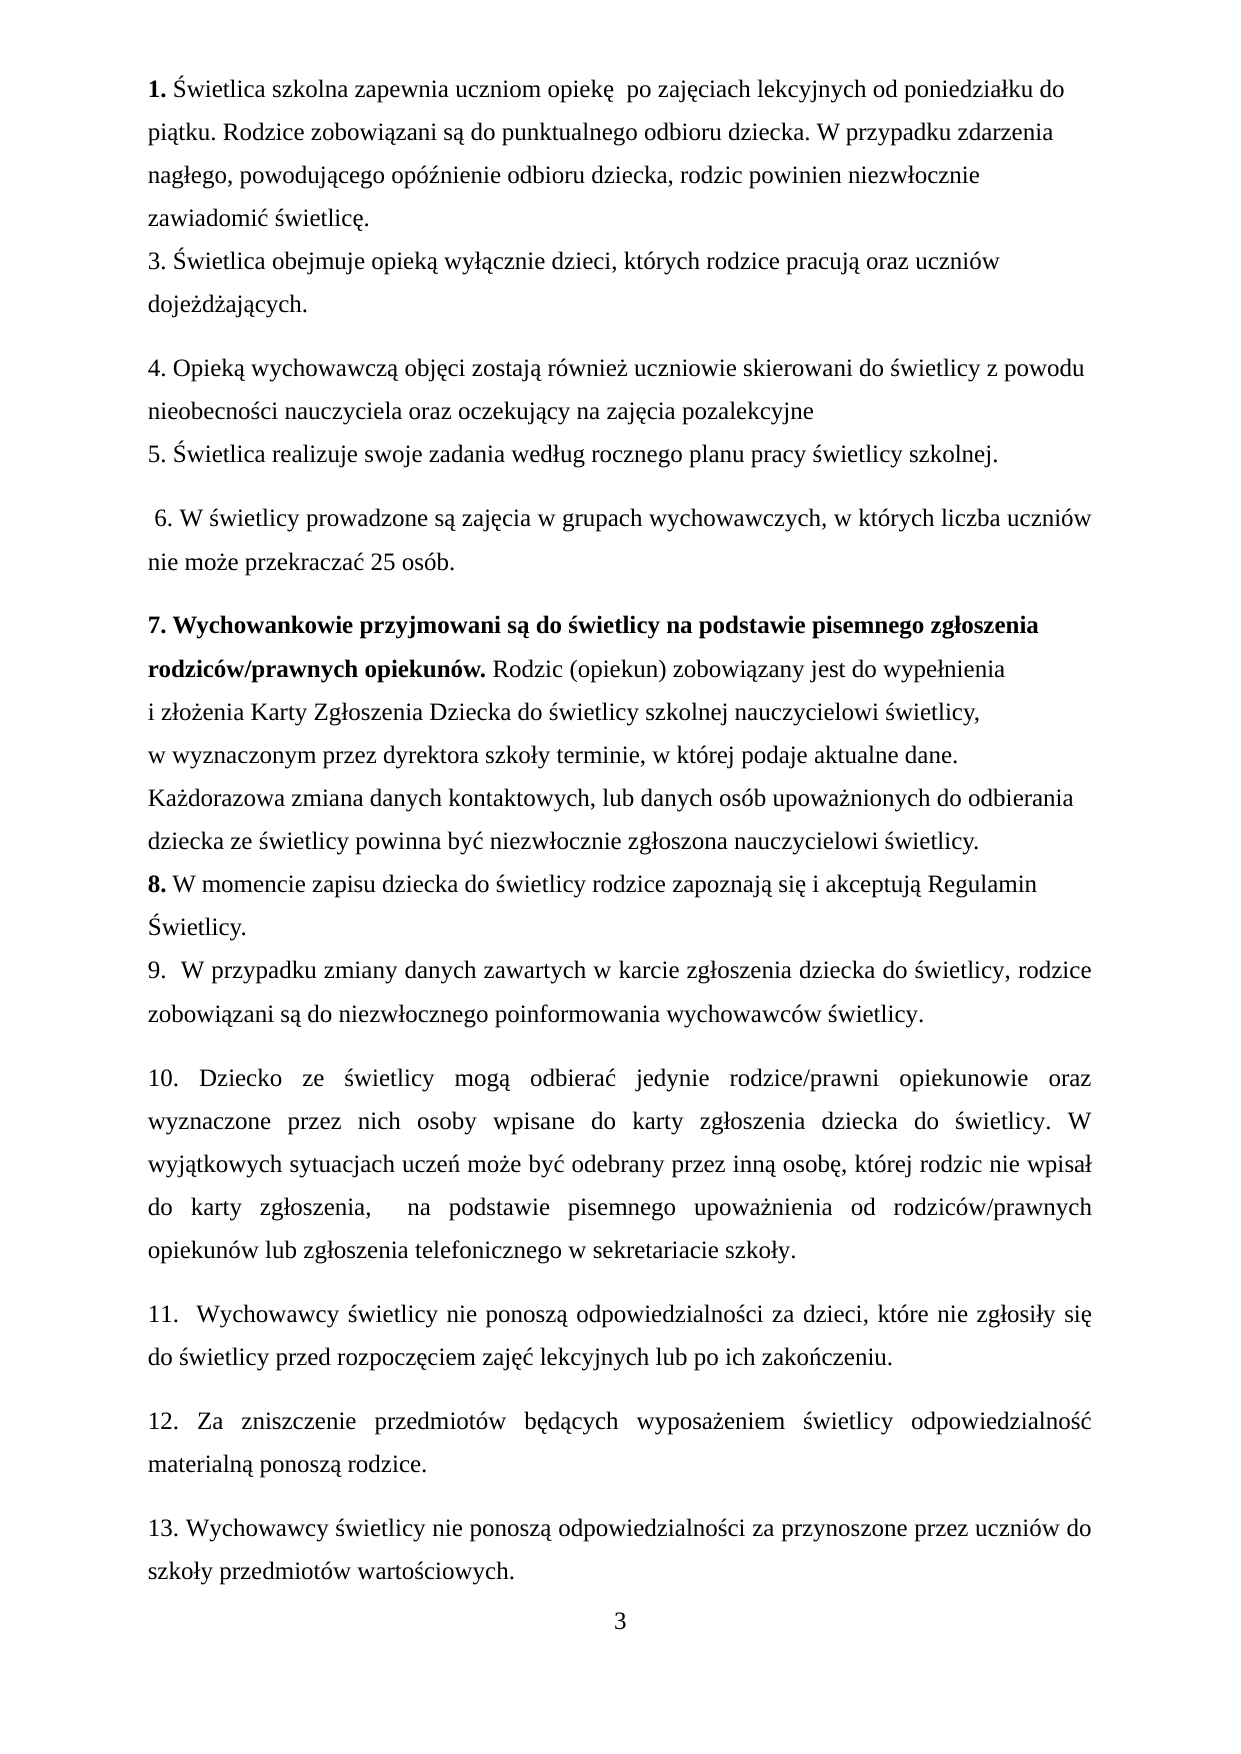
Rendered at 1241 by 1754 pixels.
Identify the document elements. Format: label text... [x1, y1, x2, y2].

text 12. Za zniszczenie przedmiotów będących wyposażeniem świetlicy odpowiedzialność materialną ponoszą rodzice. [148, 1406, 1093, 1478]
text 11. Wychowawcy świetlicy nie ponoszą odpowiedzialności za dzieci, które nie zgłosiły się do świetlicy przed rozpoczęciem zajęć lekcyjnych lub po ich zakończeniu. [148, 1299, 1093, 1371]
text 3. Świetlica obejmuje opieką wyłącznie dzieci, których rodzice pracują oraz uczniów dojeżdżających. [148, 246, 1093, 318]
text i złożenia Karty Zgłoszenia Dziecka do świetlicy szkolnej nauczycielowi świetlicy, w wyznaczonym przez dyrektora szkoły terminie, w której podaje aktualne dane. Każdorazowa zmiana danych kontaktowych, lub danych osób upoważnionych do odbierania dziecka ze świetlicy powinna być niezwłocznie zgłoszona nauczycielowi świetlicy. [148, 697, 1093, 855]
text 5. Świetlica realizuje swoje zadania według rocznego planu pracy świetlicy szkolnej. [148, 439, 1093, 468]
text 8. W momencie zapisu dziecka do świetlicy rodzice zapoznają się i akceptują Regulamin Świetlicy. [148, 869, 1093, 941]
text 6. W świetlicy prowadzone są zajęcia w grupach wychowawczych, w których liczba uczniów nie może przekraczać 25 osób. [148, 503, 1093, 575]
text 4. Opieką wychowawczą objęci zostają również uczniowie skierowani do świetlicy z powodu nieobecności nauczyciela oraz oczekujący na zajęcia pozalekcyjne [148, 353, 1093, 425]
text 13. Wychowawcy świetlicy nie ponoszą odpowiedzialności za przynoszone przez uczniów do szkoły przedmiotów wartościowych. [148, 1513, 1093, 1585]
text 1. Świetlica szkolna zapewnia uczniom opiekę po zajęciach lekcyjnych od poniedziałku do piątku. Rodzice zobowiązani są do punktualnego odbioru dziecka. W przypadku zdarzenia nagłego, powodującego opóźnienie odbioru dziecka, rodzic powinien niezwłocznie zawiadomić świetlicę. [148, 74, 1093, 232]
text 9. W przypadku zmiany danych zawartych w karcie zgłoszenia dziecka do świetlicy, rodzice zobowiązani są do niezwłocznego poinformowania wychowawców świetlicy. [148, 956, 1093, 1027]
text 7. Wychowankowie przyjmowani są do świetlicy na podstawie pisemnego zgłoszenia rodziców/prawnych opiekunów. Rodzic (opiekun) zobowiązany jest do wypełnienia [148, 611, 1093, 682]
text 10. Dziecko ze świetlicy mogą odbierać jedynie rodzice/prawni opiekunowie oraz wyznaczone przez nich osoby wpisane do karty zgłoszenia dziecka do świetlicy. W wyjątkowych sytuacjach uczeń może być odebrany przez inną osobę, której rodzic nie wpisał do karty zgłoszenia, na podstawie pisemnego upoważnienia od rodziców/prawnych opiekunów lub zgłoszenia telefonicznego w sekretariacie szkoły. [148, 1063, 1093, 1264]
